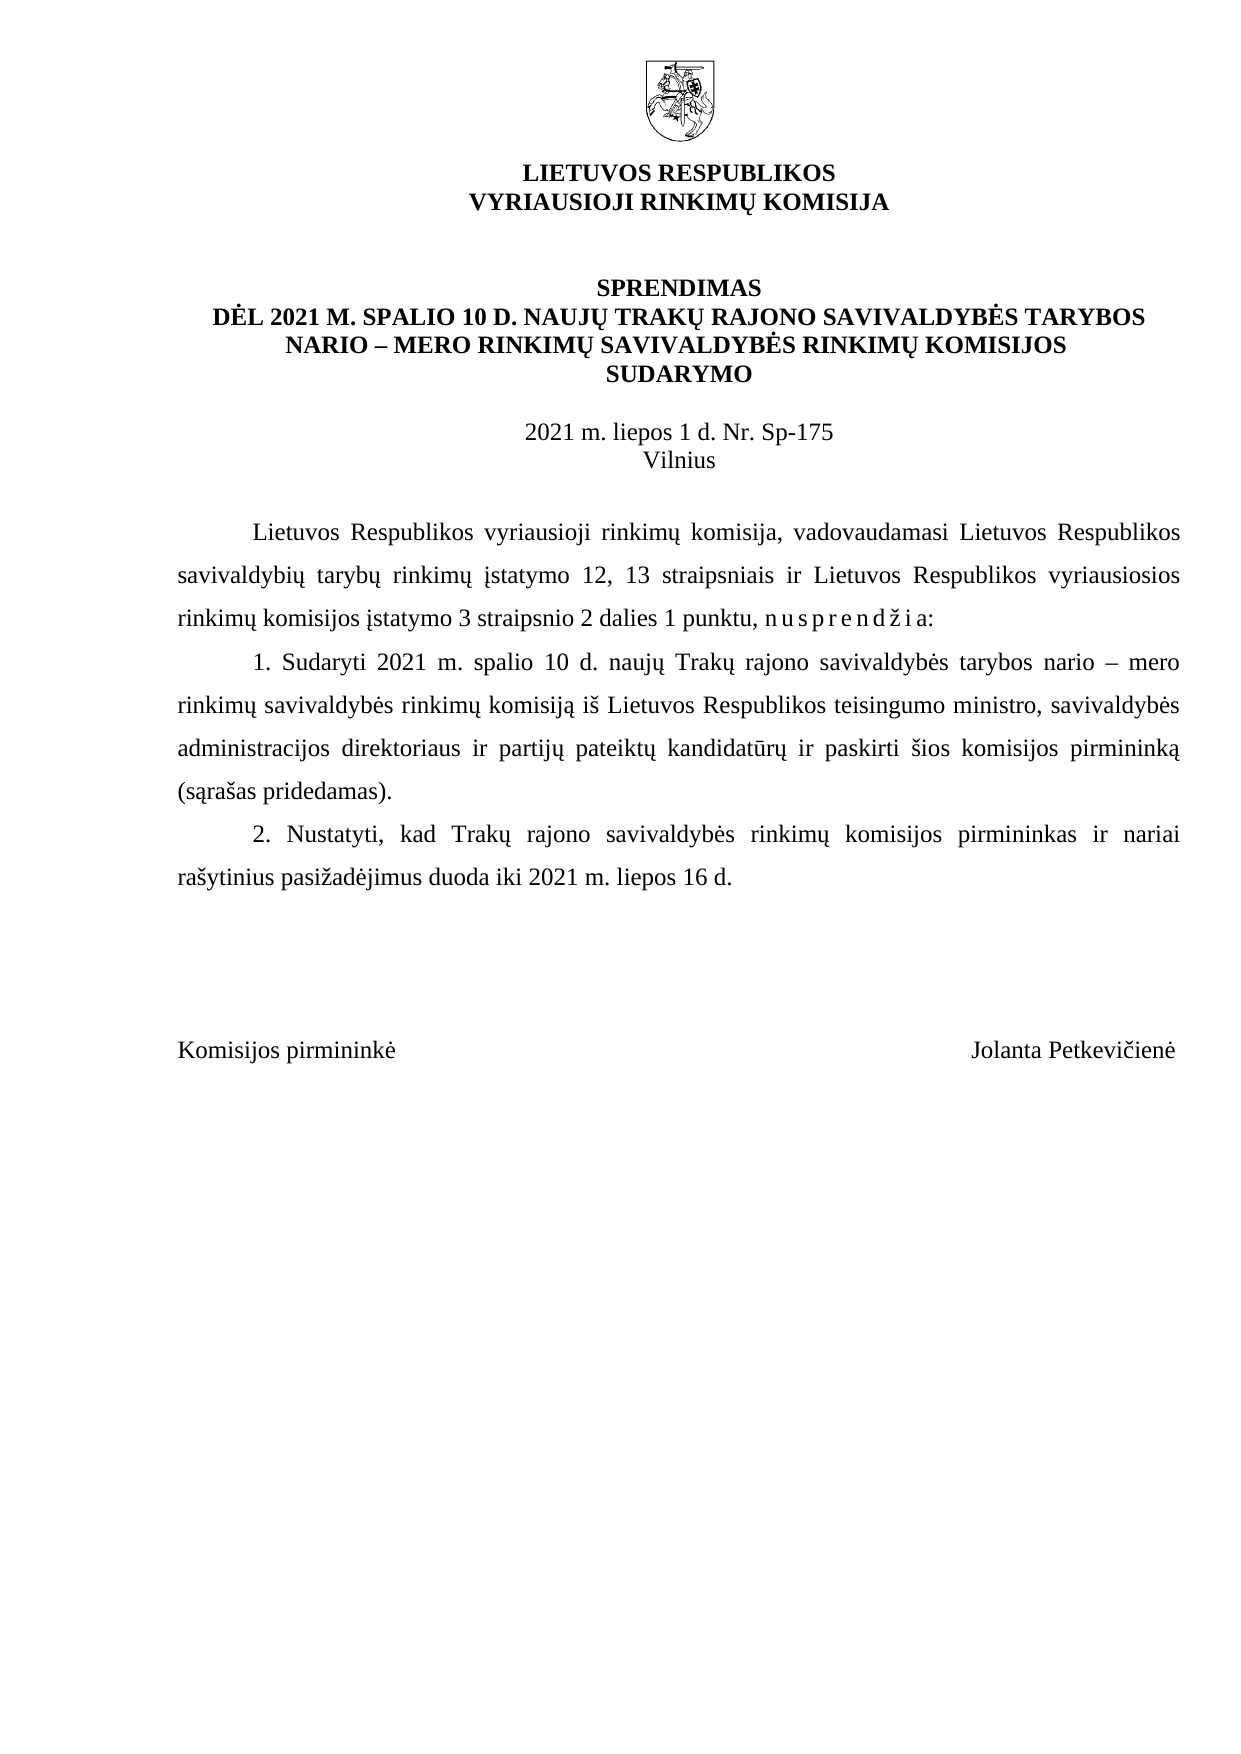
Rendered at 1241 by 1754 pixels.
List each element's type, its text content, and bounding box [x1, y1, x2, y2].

text 1. Sudaryti 2021 m. spalio 10 d. naujų Trakų rajono savivaldybės tarybos nario – mero rinkimų savivaldybės rinkimų komisiją iš Lietuvos Respublikos teisingumo ministro, savivaldybės administracijos direktoriaus ir partijų pateiktų kandidatūrų ir paskirti šios komisijos pirmininką (sąrašas pridedamas). [177, 647, 1181, 805]
text 2021 m. liepos 1 d. Nr. Sp-175 [177, 417, 1181, 445]
text SpREndimas [177, 273, 1181, 302]
text Komisijos pirmininkė Jolanta Petkevičienė [177, 1035, 1181, 1063]
text VYRIAUSIOJI RINKIMŲ KOMISIJA [177, 187, 1181, 215]
text SUDARYMO [177, 359, 1181, 388]
text Lietuvos Respublikos vyriausioji rinkimų komisija, vadovaudamasi Lietuvos Respublikos savivaldybių tarybų rinkimų įstatymo 12, 13 straipsniais ir Lietuvos Respublikos vyriausiosios rinkimų komisijos įstatymo 3 straipsnio 2 dalies 1 punktu, nusprendžia: [177, 517, 1181, 632]
text Vilnius [177, 445, 1181, 474]
text 2. Nustatyti, kad Trakų rajono savivaldybės rinkimų komisijos pirmininkas ir nariai rašytinius pasižadėjimus duoda iki 2021 m. liepos 16 d. [177, 819, 1181, 891]
text DĖL 2021 M. SPALIO 10 D. NAUJŲ TRAKŲ RAJONO SAVIVALDYBĖS TARYBOS NARIO – MERO RINKIMŲ SAVIVALDYBĖS RINKIMŲ KOMISIJOS [177, 302, 1181, 359]
text LIETUVOS RESPUBLIKOS [177, 158, 1181, 187]
